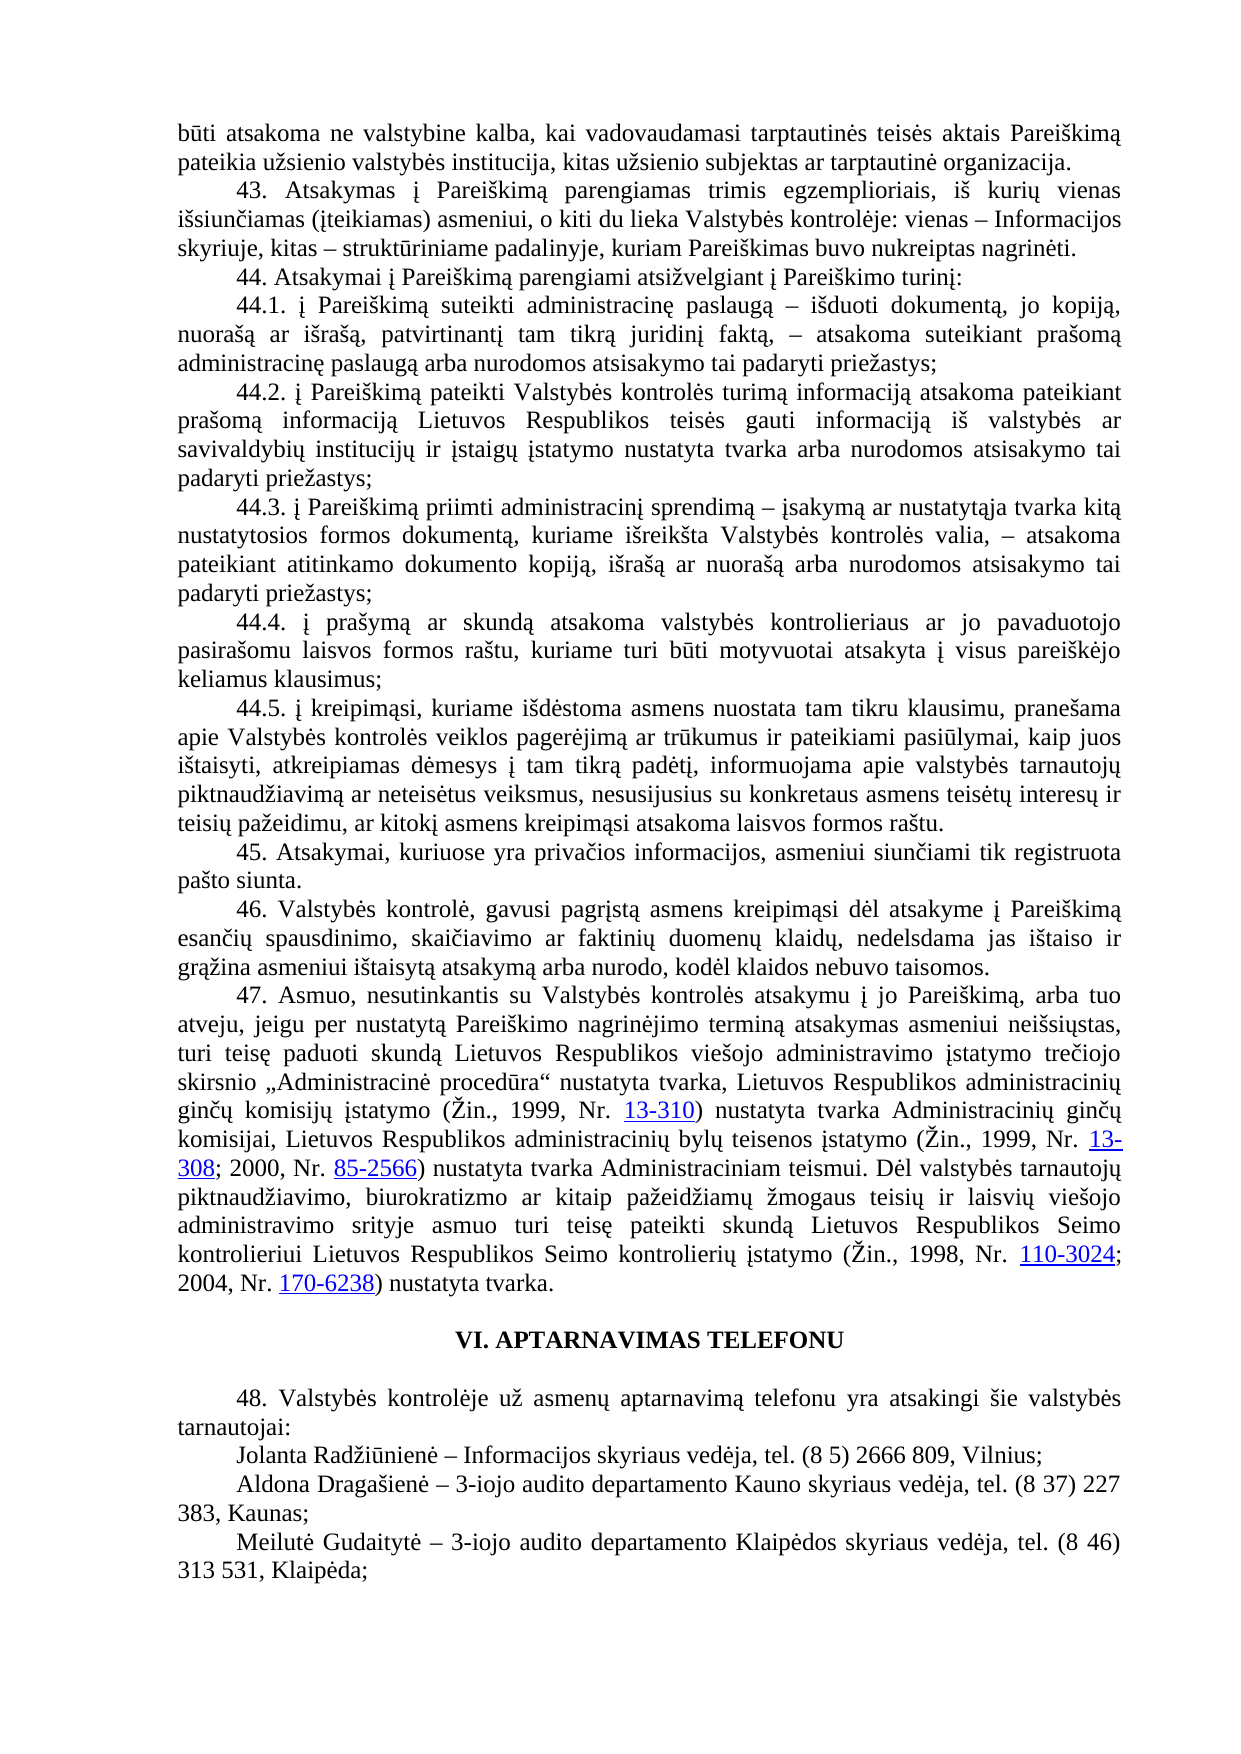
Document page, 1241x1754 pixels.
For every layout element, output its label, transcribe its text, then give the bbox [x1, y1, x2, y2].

text 44.4. į prašymą ar skundą atsakoma valstybės kontrolieriaus ar jo pavaduotojo pasirašomu laisvos formos raštu, kuriame turi būti motyvuotai atsakyta į visus pareiškėjo keliamus klausimus; [177, 607, 1122, 693]
text 44. Atsakymai į Pareiškimą parengiami atsižvelgiant į Pareiškimo turinį: [177, 262, 1122, 291]
text Meilutė Gudaitytė – 3-iojo audito departamento Klaipėdos skyriaus vedėja, tel. (8 46) 313 531, Klaipėda; [177, 1527, 1122, 1584]
text 44.1. į Pareiškimą suteikti administracinę paslaugą – išduoti dokumentą, jo kopiją, nuorašą ar išrašą, patvirtinantį tam tikrą juridinį faktą, – atsakoma suteikiant prašomą administracinę paslaugą arba nurodomos atsisakymo tai padaryti priežastys; [177, 291, 1122, 377]
text 43. Atsakymas į Pareiškimą parengiamas trimis egzemplioriais, iš kurių vienas išsiunčiamas (įteikiamas) asmeniui, o kiti du lieka Valstybės kontrolėje: vienas – Informacijos skyriuje, kitas – struktūriniame padalinyje, kuriam Pareiškimas buvo nukreiptas nagrinėti. [177, 176, 1122, 262]
text Jolanta Radžiūnienė – Informacijos skyriaus vedėja, tel. (8 5) 2666 809, Vilnius; [177, 1441, 1122, 1469]
text 44.3. į Pareiškimą priimti administracinį sprendimą – įsakymą ar nustatytąja tvarka kitą nustatytosios formos dokumentą, kuriame išreikšta Valstybės kontrolės valia, – atsakoma pateikiant atitinkamo dokumento kopiją, išrašą ar nuorašą arba nurodomos atsisakymo tai padaryti priežastys; [177, 492, 1122, 607]
text 48. Valstybės kontrolėje už asmenų aptarnavimą telefonu yra atsakingi šie valstybės tarnautojai: [177, 1383, 1122, 1441]
text būti atsakoma ne valstybine kalba, kai vadovaudamasi tarptautinės teisės aktais Pareiškimą pateikia užsienio valstybės institucija, kitas užsienio subjektas ar tarptautinė organizacija. [177, 118, 1122, 176]
text 45. Atsakymai, kuriuose yra privačios informacijos, asmeniui siunčiami tik registruota pašto siunta. [177, 837, 1122, 894]
text 46. Valstybės kontrolė, gavusi pagrįstą asmens kreipimąsi dėl atsakyme į Pareiškimą esančių spausdinimo, skaičiavimo ar faktinių duomenų klaidų, nedelsdama jas ištaiso ir grąžina asmeniui ištaisytą atsakymą arba nurodo, kodėl klaidos nebuvo taisomos. [177, 894, 1122, 981]
text VI. APTARNAVIMAS TELEFONU [177, 1326, 1122, 1354]
text 47. Asmuo, nesutinkantis su Valstybės kontrolės atsakymu į jo Pareiškimą, arba tuo atveju, jeigu per nustatytą Pareiškimo nagrinėjimo terminą atsakymas asmeniui neišsiųstas, turi teisę paduoti skundą Lietuvos Respublikos viešojo administravimo įstatymo trečiojo skirsnio „Administracinė procedūra“ nustatyta tvarka, Lietuvos Respublikos administracinių ginčų komisijų įstatymo (Žin., 1999, Nr. 13-310) nustatyta tvarka Administracinių ginčų komisijai, Lietuvos Respublikos administracinių bylų teisenos įstatymo (Žin., 1999, Nr. 13-308; 2000, Nr. 85-2566) nustatyta tvarka Administraciniam teismui. Dėl valstybės tarnautojų piktnaudžiavimo, biurokratizmo ar kitaip pažeidžiamų žmogaus teisių ir laisvių viešojo administravimo srityje asmuo turi teisę pateikti skundą Lietuvos Respublikos Seimo kontrolieriui Lietuvos Respublikos Seimo kontrolierių įstatymo (Žin., 1998, Nr. 110-3024; 2004, Nr. 170-6238) nustatyta tvarka. [177, 981, 1122, 1297]
text 44.5. į kreipimąsi, kuriame išdėstoma asmens nuostata tam tikru klausimu, pranešama apie Valstybės kontrolės veiklos pagerėjimą ar trūkumus ir pateikiami pasiūlymai, kaip juos ištaisyti, atkreipiamas dėmesys į tam tikrą padėtį, informuojama apie valstybės tarnautojų piktnaudžiavimą ar neteisėtus veiksmus, nesusijusius su konkretaus asmens teisėtų interesų ir teisių pažeidimu, ar kitokį asmens kreipimąsi atsakoma laisvos formos raštu. [177, 693, 1122, 837]
text 44.2. į Pareiškimą pateikti Valstybės kontrolės turimą informaciją atsakoma pateikiant prašomą informaciją Lietuvos Respublikos teisės gauti informaciją iš valstybės ar savivaldybių institucijų ir įstaigų įstatymo nustatyta tvarka arba nurodomos atsisakymo tai padaryti priežastys; [177, 377, 1122, 492]
text Aldona Dragašienė – 3-iojo audito departamento Kauno skyriaus vedėja, tel. (8 37) 227 383, Kaunas; [177, 1469, 1122, 1527]
